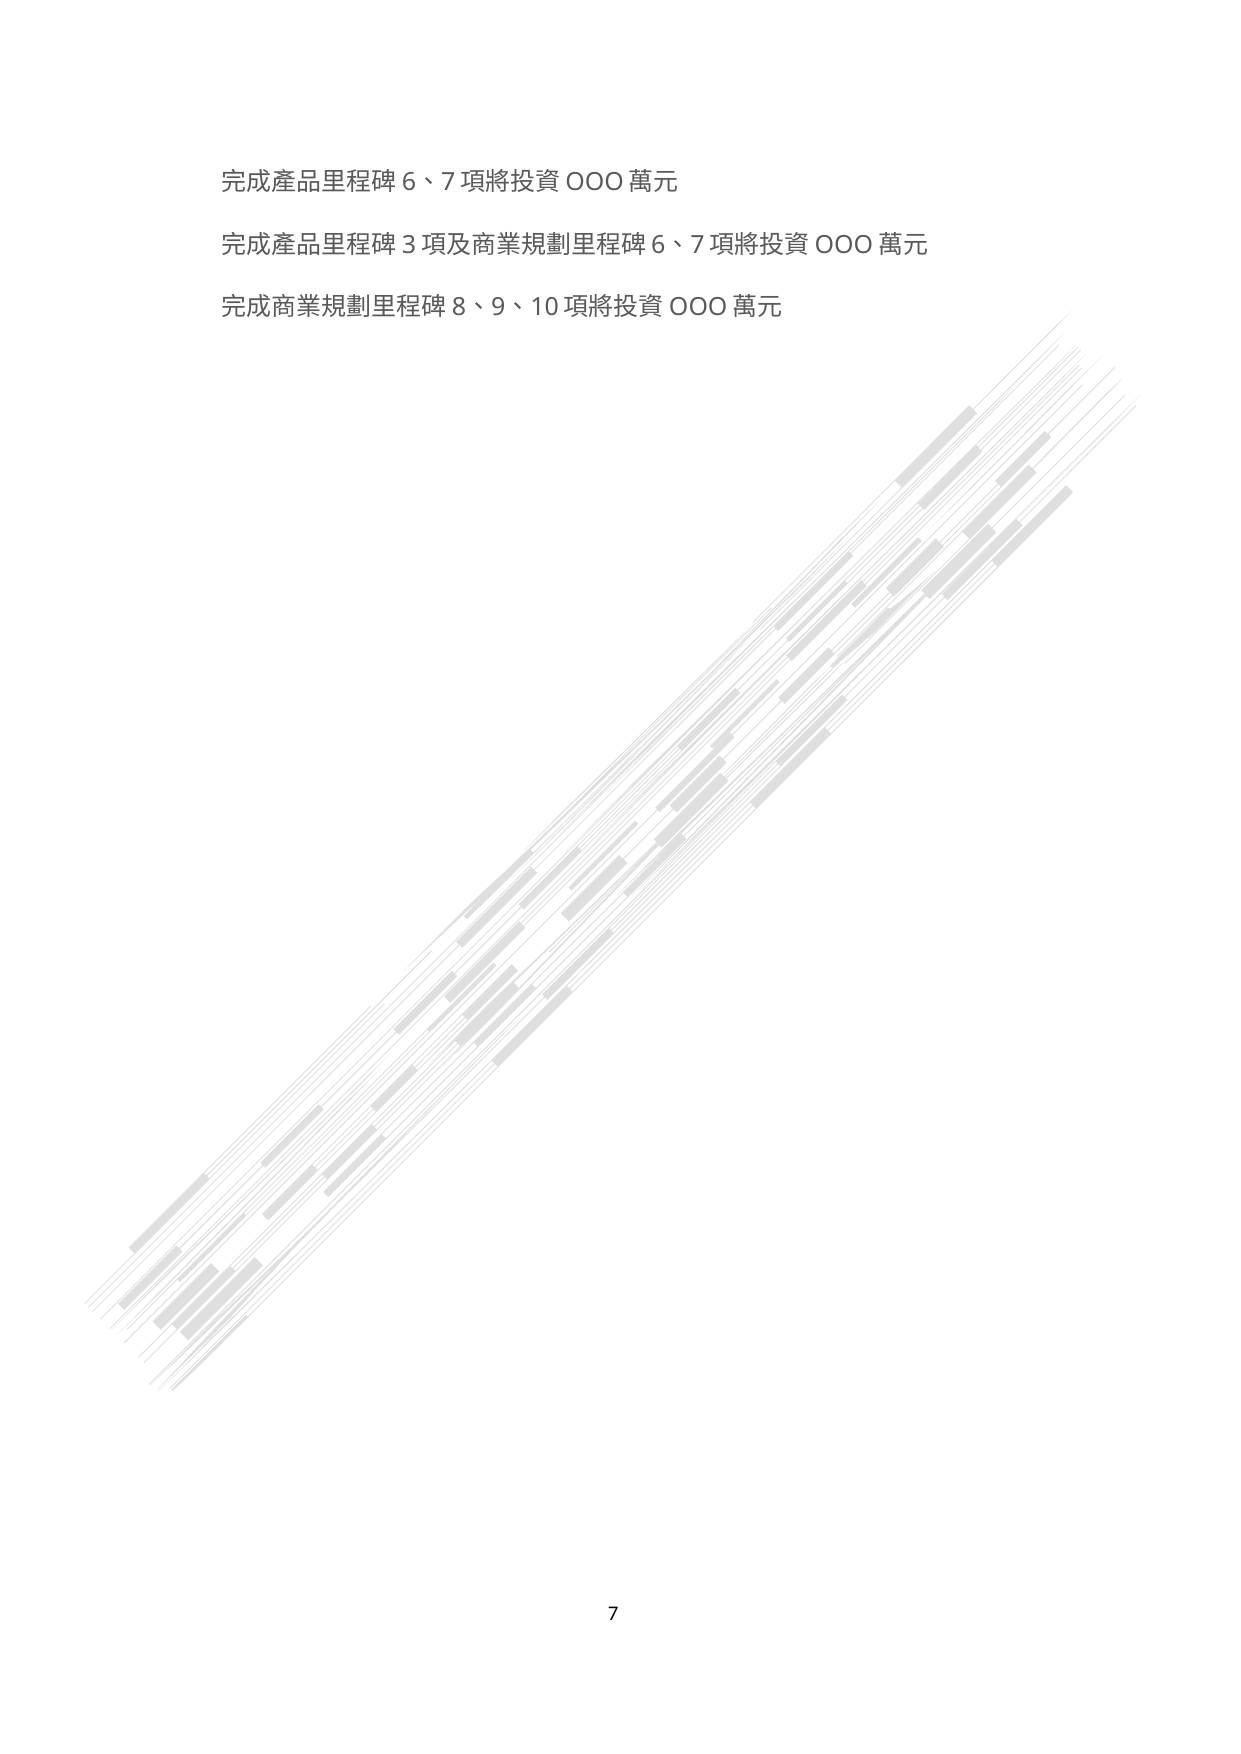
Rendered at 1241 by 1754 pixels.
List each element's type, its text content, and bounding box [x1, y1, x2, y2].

text 完成產品里程碑3項及商業規劃里程碑6、7項將投資OOO萬元 [109, 201, 1167, 263]
text 完成商業規劃里程碑8、9、10項將投資OOO萬元 [109, 263, 1167, 326]
text 完成產品里程碑6、7項將投資OOO萬元 [222, 138, 1167, 201]
